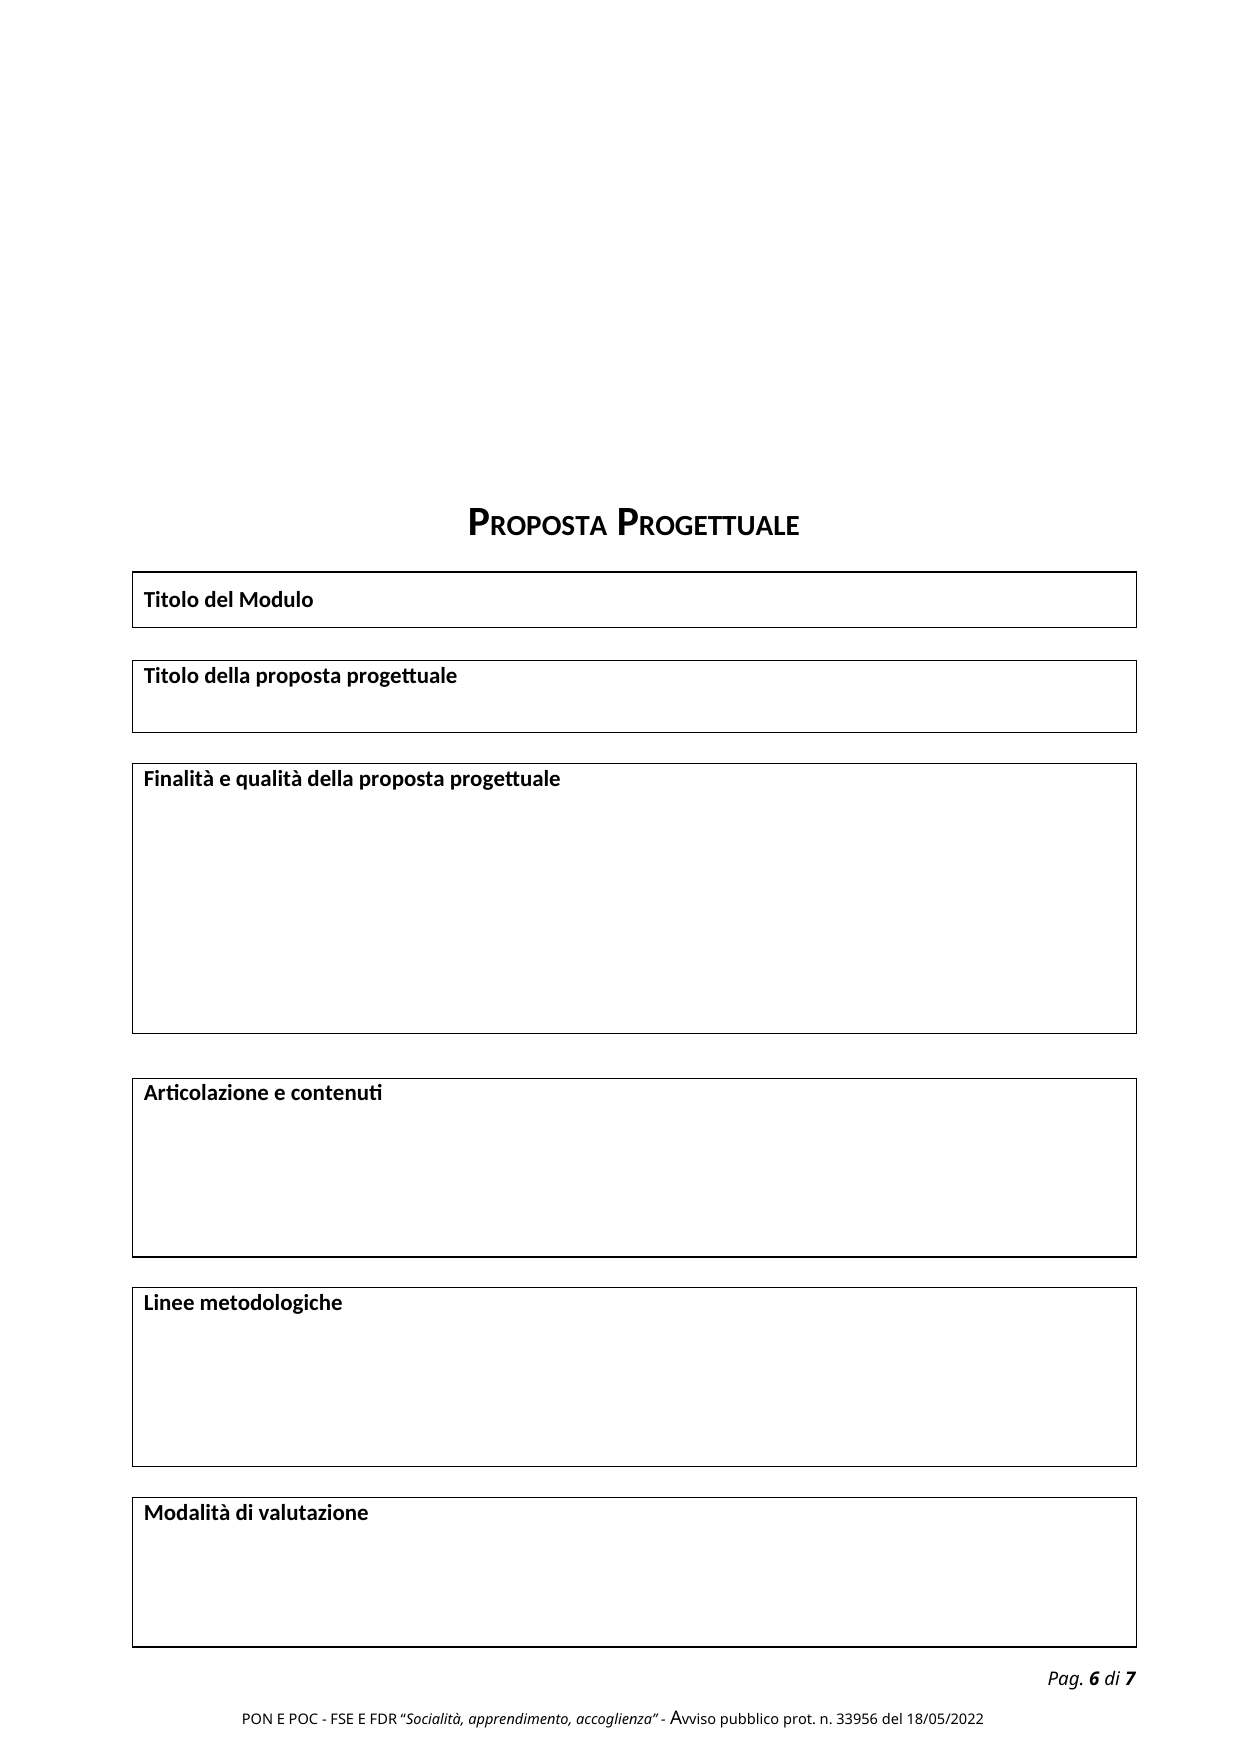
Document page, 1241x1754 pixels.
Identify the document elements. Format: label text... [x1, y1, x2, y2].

table_header Titolo del Modulo [133, 573, 1136, 627]
table_header Articolazione e contenuti [133, 1079, 1136, 1256]
table_header Modalità di valutazione [133, 1498, 1136, 1646]
table_header Linee metodologiche [133, 1288, 1136, 1466]
table_header Titolo della proposta progettuale [133, 661, 1136, 732]
text PROPOSTA PROGETTUALE [138, 495, 1130, 546]
table_header Finalità e qualità della proposta progettuale [133, 764, 1136, 1033]
